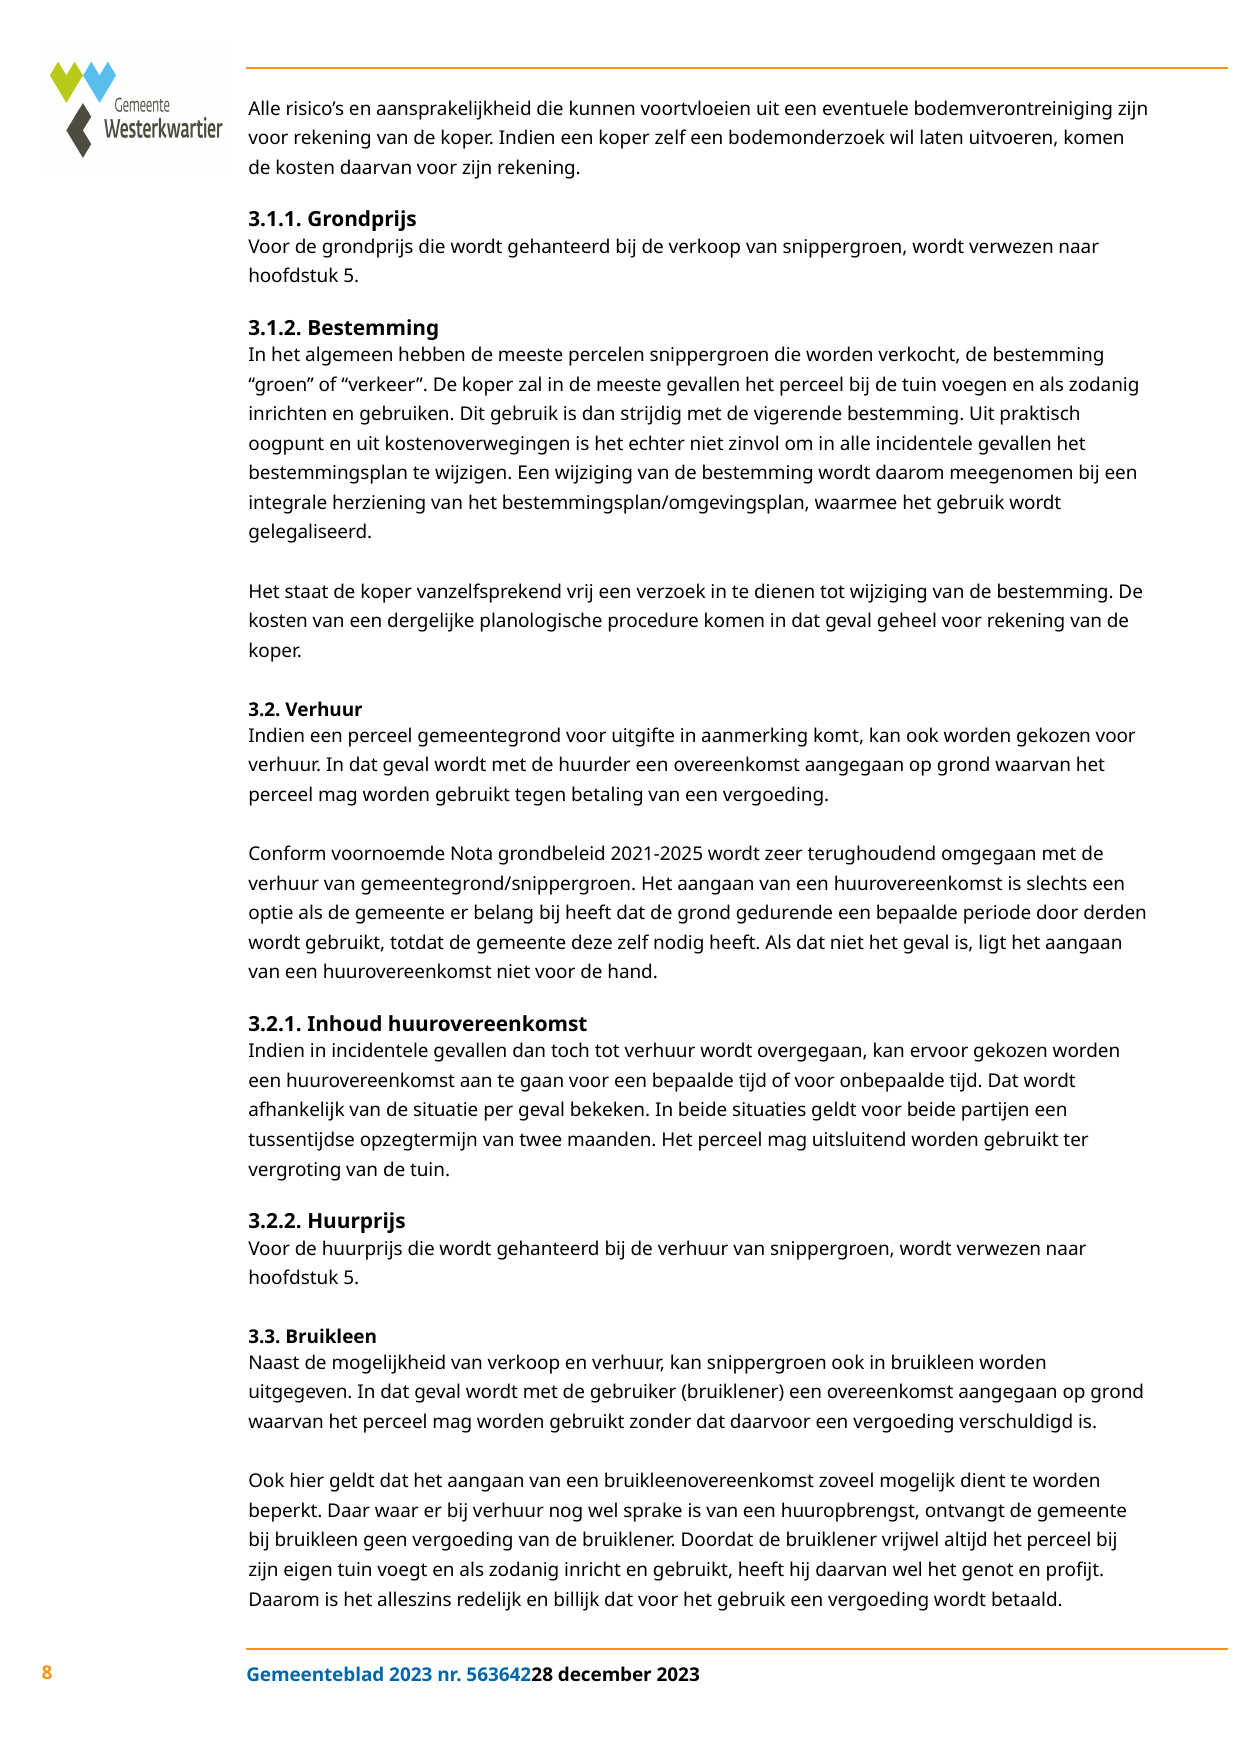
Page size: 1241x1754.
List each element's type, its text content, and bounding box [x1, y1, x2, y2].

text Het staat de koper vanzelfsprekend vrij een verzoek in te dienen tot wijziging van de bestemming. De kosten van een dergelijke planologische procedure komen in dat geval geheel voor rekening van de koper. [248, 578, 1152, 663]
text 3.2.1. Inhoud huurovereenkomst [248, 1009, 1152, 1037]
text Voor de huurprijs die wordt gehanteerd bij de verhuur van snippergroen, wordt verwezen naar hoofdstuk 5. [248, 1235, 1152, 1290]
text Ook hier geldt dat het aangaan van een bruikleenovereenkomst zoveel mogelijk dient te worden beperkt. Daar waar er bij verhuur nog wel sprake is van een huuropbrengst, ontvangt de gemeente bij bruikleen geen vergoeding van de bruiklener. Doordat de bruiklener vrijwel altijd het perceel bij zijn eigen tuin voegt en als zodanig inricht en gebruikt, heeft hij daarvan wel het genot en profijt. Daarom is het alleszins redelijk en billijk dat voor het gebruik een vergoeding wordt betaald. [248, 1467, 1152, 1612]
text 3.3. Bruikleen [248, 1323, 1152, 1349]
text 3.2. Verhuur [248, 696, 1152, 722]
text In het algemeen hebben de meeste percelen snippergroen die worden verkocht, de bestemming “groen” of “verkeer”. De koper zal in de meeste gevallen het perceel bij de tuin voegen en als zodanig inrichten en gebruiken. Dit gebruik is dan strijdig met de vigerende bestemming. Uit praktisch oogpunt en uit kostenoverwegingen is het echter niet zinvol om in alle incidentele gevallen het bestemmingsplan te wijzigen. Een wijziging van de bestemming wordt daarom meegenomen bij een integrale herziening van het bestemmingsplan/omgevingsplan, waarmee het gebruik wordt gelegaliseerd. [248, 341, 1152, 544]
text 3.1.1. Grondprijs [248, 204, 1152, 233]
text Indien een perceel gemeentegrond voor uitgifte in aanmerking komt, kan ook worden gekozen voor verhuur. In dat geval wordt met de huurder een overeenkomst aangegaan op grond waarvan het perceel mag worden gebruikt tegen betaling van een vergoeding. [248, 722, 1152, 807]
picture [41, 47, 231, 172]
text 3.2.2. Huurprijs [248, 1206, 1152, 1235]
text Alle risico’s en aansprakelijkheid die kunnen voortvloeien uit een eventuele bodemverontreiniging zijn voor rekening van de koper. Indien een koper zelf een bodemonderzoek wil laten uitvoeren, komen de kosten daarvan voor zijn rekening. [248, 95, 1152, 180]
text Conform voornoemde Nota grondbeleid 2021-2025 wordt zeer terughoudend omgegaan met de verhuur van gemeentegrond/snippergroen. Het aangaan van een huurovereenkomst is slechts een optie als de gemeente er belang bij heeft dat de grond gedurende een bepaalde periode door derden wordt gebruikt, totdat de gemeente deze zelf nodig heeft. Als dat niet het geval is, ligt het aangaan van een huurovereenkomst niet voor de hand. [248, 840, 1152, 984]
text Naast de mogelijkheid van verkoop en verhuur, kan snippergroen ook in bruikleen worden uitgegeven. In dat geval wordt met de gebruiker (bruiklener) een overeenkomst aangegaan op grond waarvan het perceel mag worden gebruikt zonder dat daarvoor een vergoeding verschuldigd is. [248, 1349, 1152, 1434]
text 3.1.2. Bestemming [248, 313, 1152, 341]
text Voor de grondprijs die wordt gehanteerd bij de verkoop van snippergroen, wordt verwezen naar hoofdstuk 5. [248, 233, 1152, 288]
text Indien in incidentele gevallen dan toch tot verhuur wordt overgegaan, kan ervoor gekozen worden een huurovereenkomst aan te gaan voor een bepaalde tijd of voor onbepaalde tijd. Dat wordt afhankelijk van de situatie per geval bekeken. In beide situaties geldt voor beide partijen een tussentijdse opzegtermijn van twee maanden. Het perceel mag uitsluitend worden gebruikt ter vergroting van de tuin. [248, 1037, 1152, 1182]
